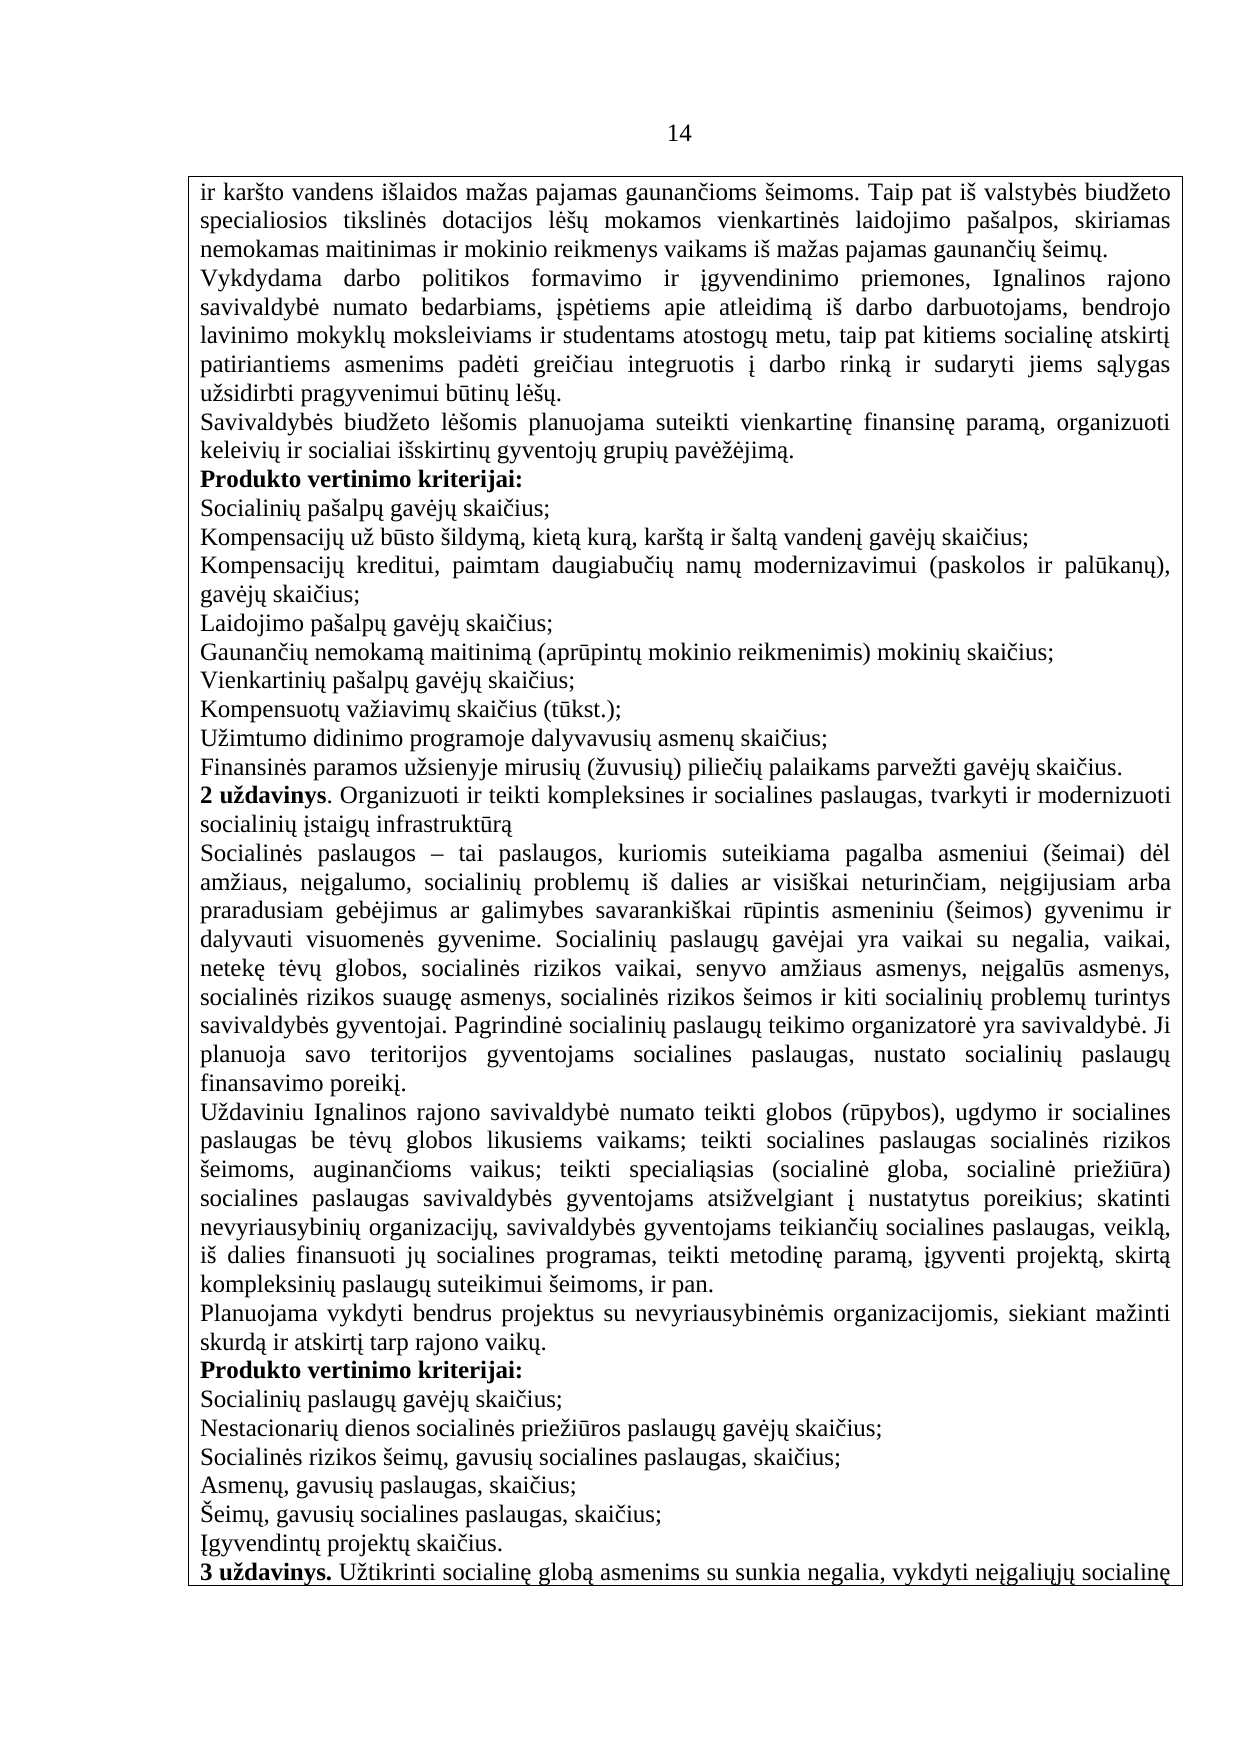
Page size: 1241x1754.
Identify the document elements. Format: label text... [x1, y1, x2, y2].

table_cell ir karšto vandens išlaidos mažas pajamas gaunančioms šeimoms. Taip pat iš valstybės biudžeto specialiosios tikslinės dotacijos lėšų mokamos vienkartinės laidojimo pašalpos, skiriamas nemokamas maitinimas ir mokinio reikmenys vaikams iš mažas pajamas gaunančių šeimų. Vykdydama darbo politikos formavimo ir įgyvendinimo priemones, Ignalinos rajono savivaldybė numato bedarbiams, įspėtiems apie atleidimą iš darbo darbuotojams, bendrojo lavinimo mokyklų moksleiviams ir studentams atostogų metu, taip pat kitiems socialinę atskirtį patiriantiems asmenims padėti greičiau integruotis į darbo rinką ir sudaryti jiems sąlygas užsidirbti pragyvenimui būtinų lėšų. Savivaldybės biudžeto lėšomis planuojama suteikti vienkartinę finansinę paramą, organizuoti keleivių ir socialiai išskirtinų gyventojų grupių pavėžėjimą. Produkto vertinimo kriterijai: Socialinių pašalpų gavėjų skaičius; Kompensacijų už būsto šildymą, kietą kurą, karštą ir šaltą vandenį gavėjų skaičius; Kompensacijų kreditui, paimtam daugiabučių namų modernizavimui (paskolos ir palūkanų), gavėjų skaičius; Laidojimo pašalpų gavėjų skaičius; Gaunančių nemokamą maitinimą (aprūpintų mokinio reikmenimis) mokinių skaičius; Vienkartinių pašalpų gavėjų skaičius; Kompensuotų važiavimų skaičius (tūkst.); Užimtumo didinimo programoje dalyvavusių asmenų skaičius; Finansinės paramos užsienyje mirusių (žuvusių) piliečių palaikams parvežti gavėjų skaičius. 2 uždavinys. Organizuoti ir teikti kompleksines ir socialines paslaugas, tvarkyti ir modernizuoti socialinių įstaigų infrastruktūrą Socialinės paslaugos – tai paslaugos, kuriomis suteikiama pagalba asmeniui (šeimai) dėl amžiaus, neįgalumo, socialinių problemų iš dalies ar visiškai neturinčiam, neįgijusiam arba praradusiam gebėjimus ar galimybes savarankiškai rūpintis asmeniniu (šeimos) gyvenimu ir dalyvauti visuomenės gyvenime. Socialinių paslaugų gavėjai yra vaikai su negalia, vaikai, netekę tėvų globos, socialinės rizikos vaikai, senyvo amžiaus asmenys, neįgalūs asmenys, socialinės rizikos suaugę asmenys, socialinės rizikos šeimos ir kiti socialinių problemų turintys savivaldybės gyventojai. Pagrindinė socialinių paslaugų teikimo organizatorė yra savivaldybė. Ji planuoja savo teritorijos gyventojams socialines paslaugas, nustato socialinių paslaugų finansavimo poreikį. Uždaviniu Ignalinos rajono savivaldybė numato teikti globos (rūpybos), ugdymo ir socialines paslaugas be tėvų globos likusiems vaikams; teikti socialines paslaugas socialinės rizikos šeimoms, auginančioms vaikus; teikti specialiąsias (socialinė globa, socialinė priežiūra) socialines paslaugas savivaldybės gyventojams atsižvelgiant į nustatytus poreikius; skatinti nevyriausybinių organizacijų, savivaldybės gyventojams teikiančių socialines paslaugas, veiklą, iš dalies finansuoti jų socialines programas, teikti metodinę paramą, įgyventi projektą, skirtą kompleksinių paslaugų suteikimui šeimoms, ir pan. Planuojama vykdyti bendrus projektus su nevyriausybinėmis organizacijomis, siekiant mažinti skurdą ir atskirtį tarp rajono vaikų. Produkto vertinimo kriterijai: Socialinių paslaugų gavėjų skaičius; Nestacionarių dienos socialinės priežiūros paslaugų gavėjų skaičius; Socialinės rizikos šeimų, gavusių socialines paslaugas, skaičius; Asmenų, gavusių paslaugas, skaičius; Šeimų, gavusių socialines paslaugas, skaičius; Įgyvendintų projektų skaičius. 3 uždavinys. Užtikrinti socialinę globą asmenims su sunkia negalia, vykdyti neįgaliųjų socialinę [189, 177, 1182, 1585]
